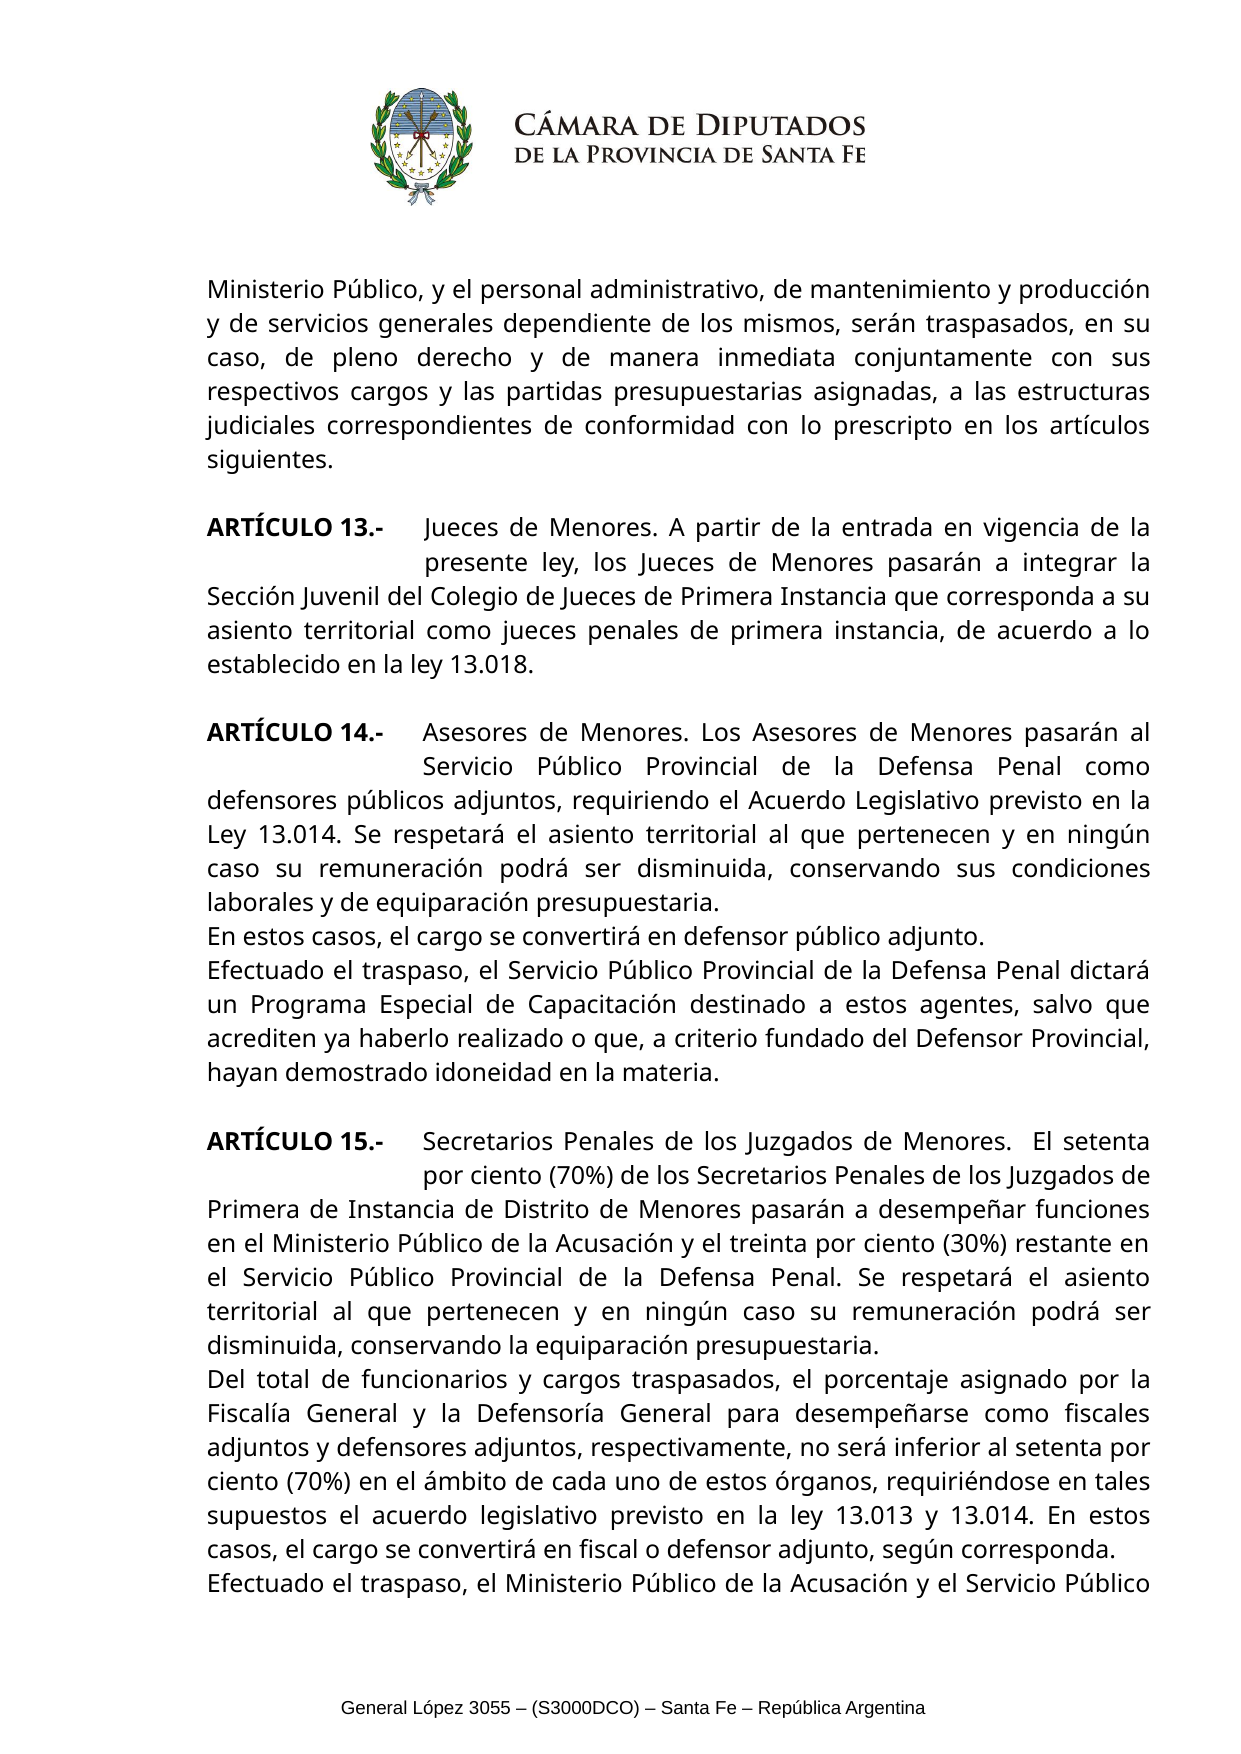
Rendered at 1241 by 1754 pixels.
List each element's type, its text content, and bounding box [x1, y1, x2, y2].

table_header ARTÍCULO 14.- [207, 715, 423, 765]
table_header ARTÍCULO 13.- [207, 510, 424, 560]
text En estos casos, el cargo se convertirá en defensor público adjunto. [207, 919, 1152, 953]
table_header ARTÍCULO 15.- [207, 1123, 423, 1173]
text Del total de funcionarios y cargos traspasados, el porcentaje asignado por la Fiscalía General y la Defensoría General para desempeñarse como fiscales adjuntos y defensores adjuntos, respectivamente, no será inferior al setenta por ciento (70%) en el ámbito de cada uno de estos órganos, requiriéndose en tales supuestos el acuerdo legislativo previsto en la ley 13.013 y 13.014. En estos casos, el cargo se convertirá en fiscal o defensor adjunto, según corresponda. [207, 1362, 1152, 1566]
text Jueces de Menores. A partir de la entrada en vigencia de la presente ley, los Jueces de Menores pasarán a integrar la Sección Juvenil del Colegio de Jueces de Primera Instancia que corresponda a su asiento territorial como jueces penales de primera instancia, de acuerdo a lo establecido en la ley 13.018. [207, 510, 1152, 680]
picture [370, 88, 866, 210]
text Ministerio Público, y el personal administrativo, de mantenimiento y producción y de servicios generales dependiente de los mismos, serán traspasados, en su caso, de pleno derecho y de manera inmediata conjuntamente con sus respectivos cargos y las partidas presupuestarias asignadas, a las estructuras judiciales correspondientes de conformidad con lo prescripto en los artículos siguientes. [207, 272, 1152, 476]
text Efectuado el traspaso, el Ministerio Público de la Acusación y el Servicio Público [207, 1566, 1152, 1600]
text Efectuado el traspaso, el Servicio Público Provincial de la Defensa Penal dictará un Programa Especial de Capacitación destinado a estos agentes, salvo que acrediten ya haberlo realizado o que, a criterio fundado del Defensor Provincial, hayan demostrado idoneidad en la materia. [207, 953, 1152, 1089]
text Asesores de Menores. Los Asesores de Menores pasarán al Servicio Público Provincial de la Defensa Penal como defensores públicos adjuntos, requiriendo el Acuerdo Legislativo previsto en la Ley 13.014. Se respetará el asiento territorial al que pertenecen y en ningún caso su remuneración podrá ser disminuida, conservando sus condiciones laborales y de equiparación presupuestaria. [207, 714, 1152, 919]
text Secretarios Penales de los Juzgados de Menores. El setenta por ciento (70%) de los Secretarios Penales de los Juzgados de Primera de Instancia de Distrito de Menores pasarán a desempeñar funciones en el Ministerio Público de la Acusación y el treinta por ciento (30%) restante en el Servicio Público Provincial de la Defensa Penal. Se respetará el asiento territorial al que pertenecen y en ningún caso su remuneración podrá ser disminuida, conservando la equiparación presupuestaria. [207, 1123, 1152, 1362]
